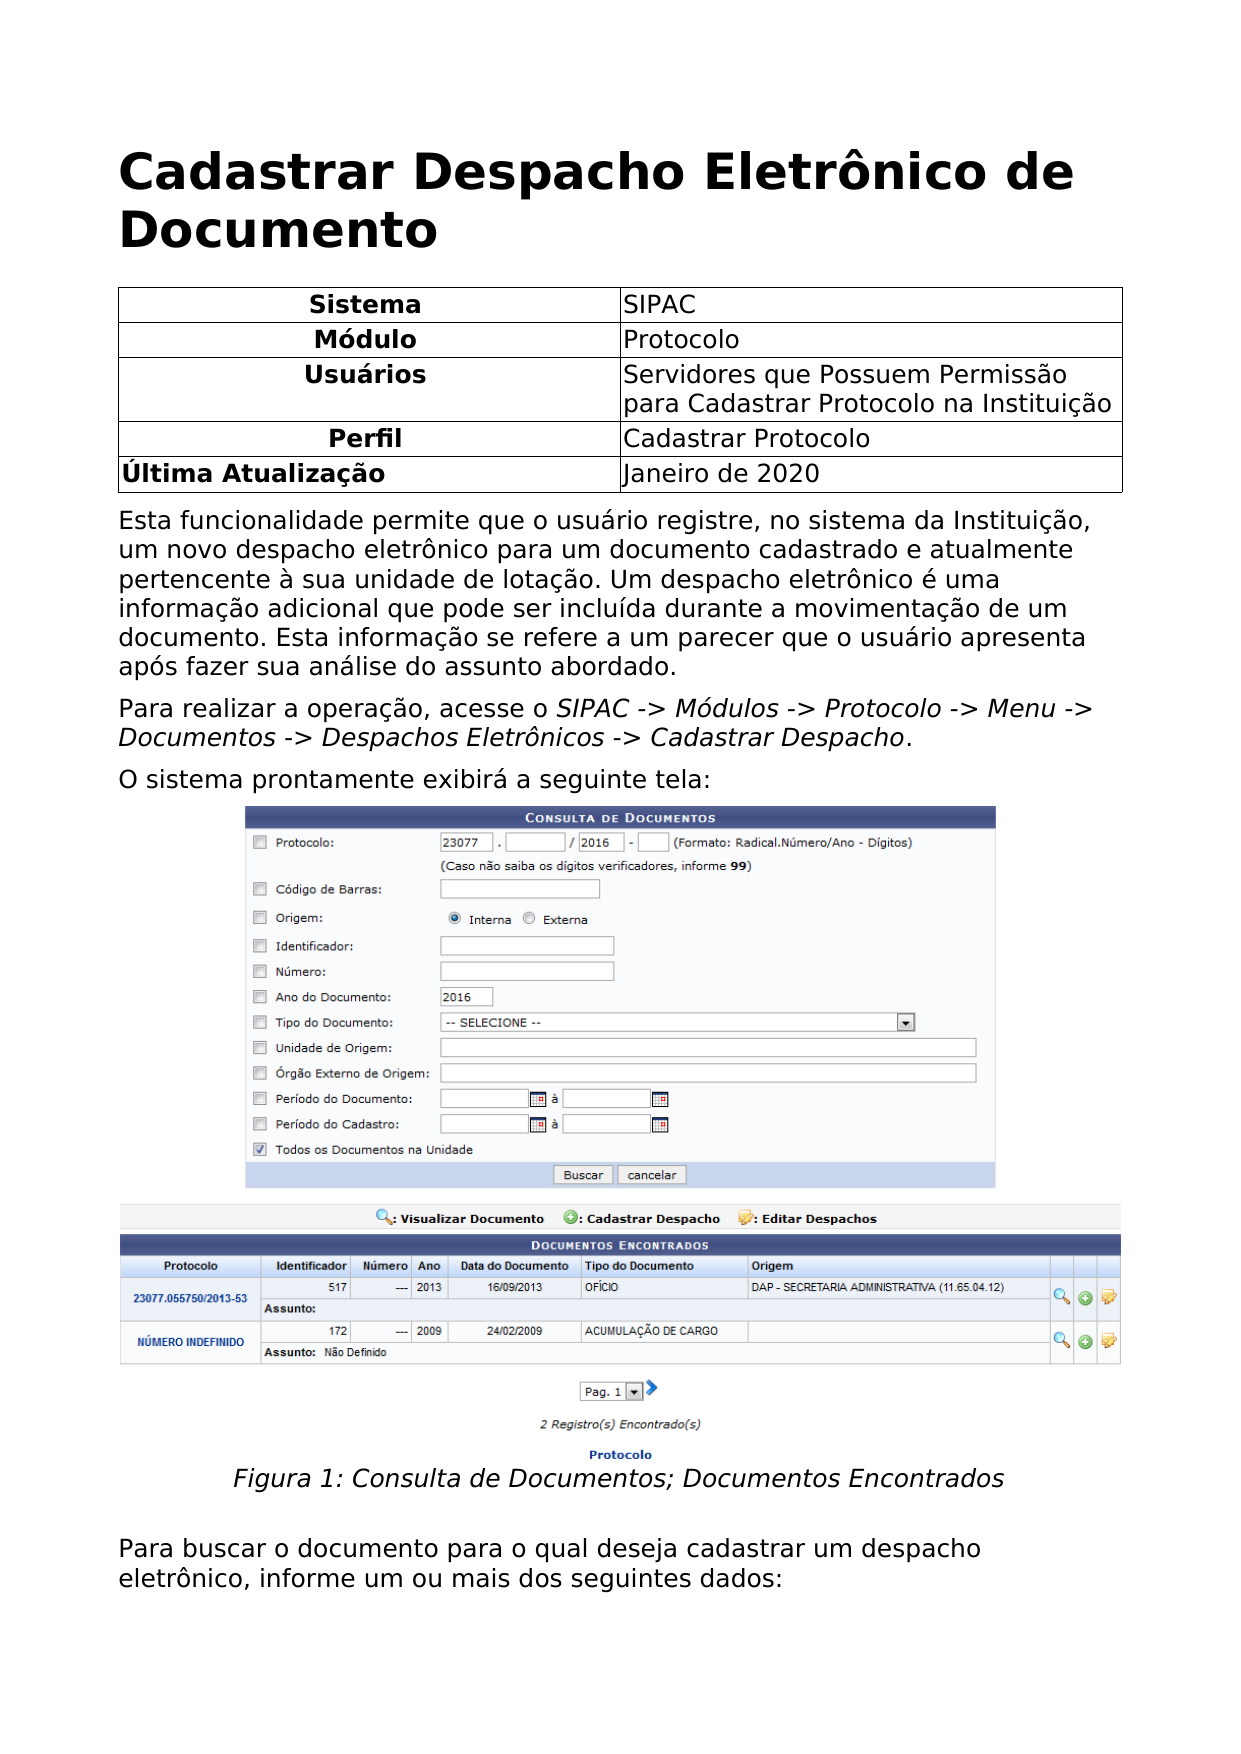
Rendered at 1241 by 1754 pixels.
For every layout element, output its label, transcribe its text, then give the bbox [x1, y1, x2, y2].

table_cell Última Atualização [119, 457, 620, 492]
subtitle Cadastrar Despacho Eletrônico de Documento [118, 143, 1122, 259]
table_header SIPAC [621, 288, 1122, 322]
table_cell Módulo [119, 323, 620, 357]
table_cell Cadastrar Protocolo [621, 422, 1122, 456]
text O sistema prontamente exibirá a seguinte tela: [118, 765, 1122, 794]
table_cell Protocolo [621, 323, 1122, 357]
table_cell Servidores que Possuem Permissão para Cadastrar Protocolo na Instituição [621, 358, 1122, 421]
text Esta funcionalidade permite que o usuário registre, no sistema da Instituição, um novo despacho eletrônico para um documento cadastrado e atualmente pertencente à sua unidade de lotação. Um despacho eletrônico é uma informação adicional que pode ser incluída durante a movimentação de um documento. Esta informação se refere a um parecer que o usuário apresenta após fazer sua análise do assunto abordado. [118, 506, 1122, 681]
table_cell Janeiro de 2020 [621, 457, 1122, 492]
text Para realizar a operação, acesse o SIPAC -> Módulos -> Protocolo -> Menu -> Documentos -> Despachos Eletrônicos -> Cadastrar Despacho. [118, 694, 1122, 752]
text Figura 1: Consulta de Documentos; Documentos Encontrados [118, 1464, 1122, 1493]
table_cell Usuários [119, 358, 620, 421]
table_header Sistema [119, 288, 620, 322]
table_cell Perfil [119, 422, 620, 456]
picture [118, 806, 1123, 1464]
text Para buscar o documento para o qual deseja cadastrar um despacho eletrônico, informe um ou mais dos seguintes dados: [118, 1535, 1122, 1593]
